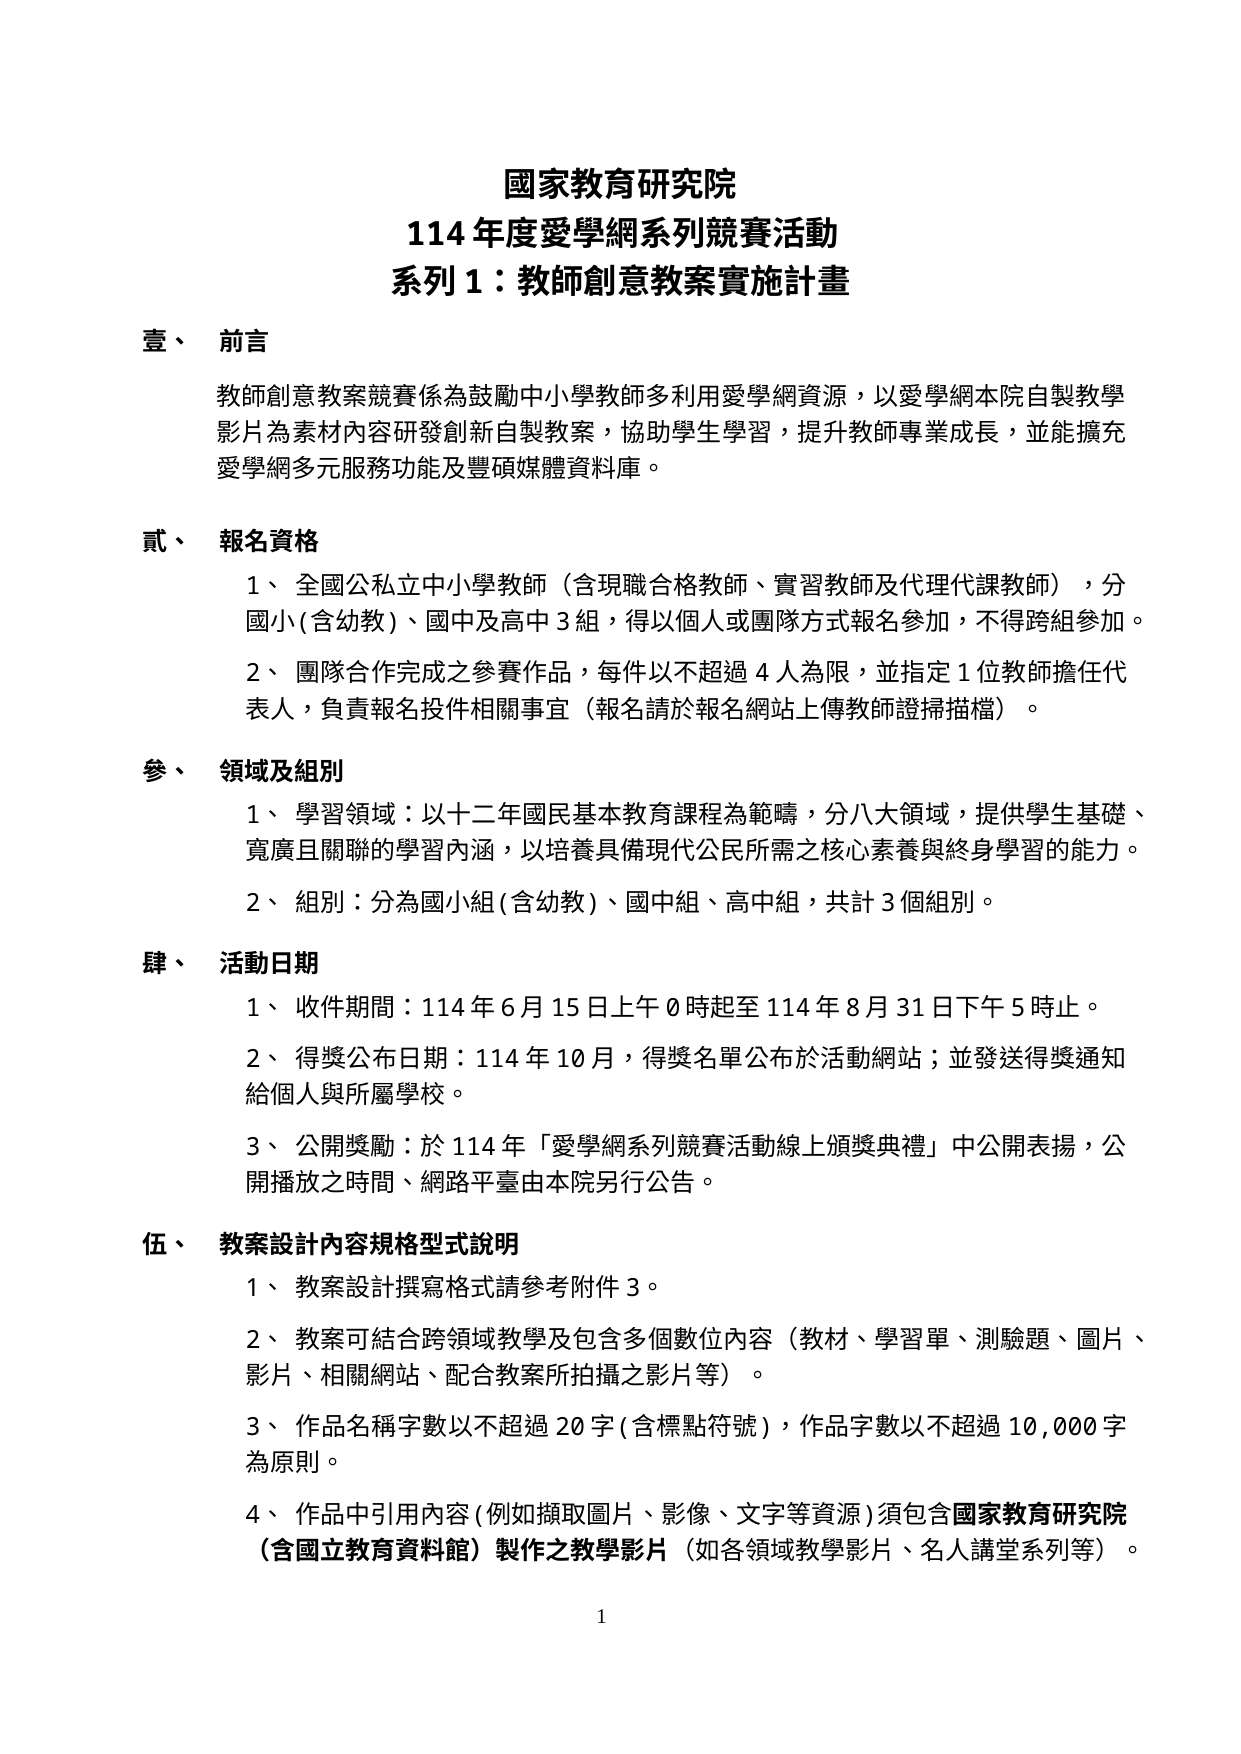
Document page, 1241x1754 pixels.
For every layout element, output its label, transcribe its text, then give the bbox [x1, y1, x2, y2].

text 114年度愛學網系列競賽活動 [75, 206, 1169, 255]
list 教案可結合跨領域教學及包含多個數位內容（教材、學習單、測驗題、圖片、影片、相關網站、配合教案所拍攝之影片等）。 [245, 1319, 1128, 1392]
list 作品中引用內容(例如擷取圖片、影像、文字等資源)須包含國家教育研究院（含國立教育資料館）製作之教學影片（如各領域教學影片、名人講堂系列等）。 [245, 1494, 1128, 1567]
list 活動日期 [142, 944, 1128, 980]
list 團隊合作完成之參賽作品，每件以不超過4人為限，並指定1位教師擔任代表人，負責報名投件相關事宜（報名請於報名網站上傳教師證掃描檔）。 [245, 653, 1128, 725]
list 組別：分為國小組(含幼教)、國中組、高中組，共計3個組別。 [245, 882, 1128, 918]
text 國家教育研究院 [112, 158, 1128, 206]
list 教案設計內容規格型式說明 [142, 1225, 1128, 1260]
list 學習領域：以十二年國民基本教育課程為範疇，分八大領域，提供學生基礎、寬廣且關聯的學習內涵，以培養具備現代公民所需之核心素養與終身學習的能力。 [245, 794, 1128, 867]
list 收件期間：114年6月15日上午0時起至114年8月31日下午5時止。 [245, 987, 1128, 1024]
text 系列1：教師創意教案實施計畫 [112, 255, 1128, 303]
text 教師創意教案競賽係為鼓勵中小學教師多利用愛學網資源，以愛學網本院自製教學影片為素材內容研發創新自製教案，協助學生學習，提升教師專業成長，並能擴充愛學網多元服務功能及豐碩媒體資料庫。 [216, 376, 1128, 485]
list 公開獎勵：於114年「愛學網系列競賽活動線上頒獎典禮」中公開表揚，公開播放之時間、網路平臺由本院另行公告。 [245, 1126, 1128, 1199]
list 教案設計撰寫格式請參考附件3。 [245, 1268, 1128, 1304]
list 報名資格 [142, 522, 1128, 558]
list 作品名稱字數以不超過20字(含標點符號)，作品字數以不超過10,000字為原則。 [245, 1407, 1128, 1479]
list 領域及組別 [142, 752, 1128, 787]
list 前言 [142, 322, 1128, 357]
list 全國公私立中小學教師（含現職合格教師、實習教師及代理代課教師），分國小(含幼教)、國中及高中3組，得以個人或團隊方式報名參加，不得跨組參加。 [245, 565, 1128, 638]
list 得獎公布日期：114年10月，得獎名單公布於活動網站；並發送得獎通知給個人與所屬學校。 [245, 1039, 1128, 1111]
